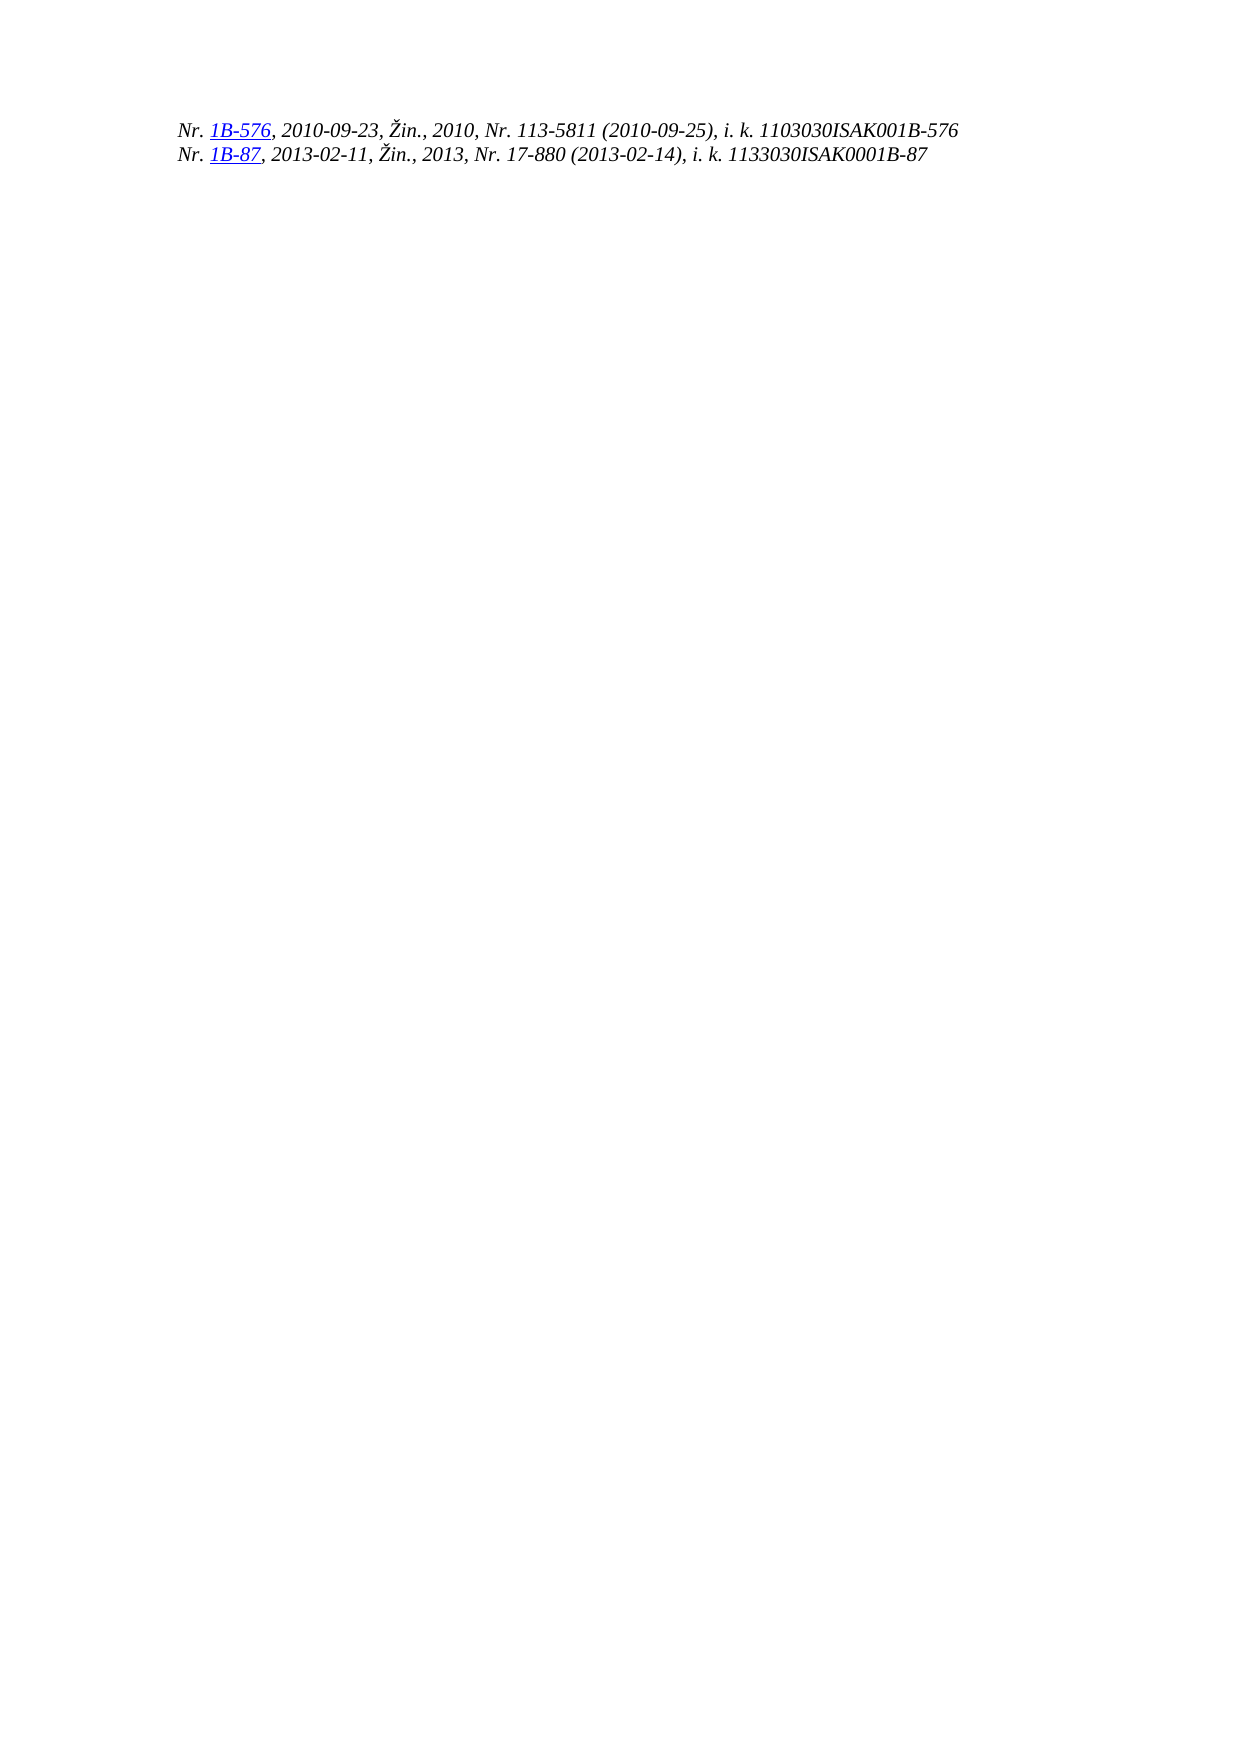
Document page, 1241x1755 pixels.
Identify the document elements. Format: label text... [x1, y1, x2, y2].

text Nr. 1B-87, 2013-02-11, Žin., 2013, Nr. 17-880 (2013-02-14), i. k. 1133030ISAK0001B-87 [177, 142, 1122, 166]
text Nr. 1B-576, 2010-09-23, Žin., 2010, Nr. 113-5811 (2010-09-25), i. k. 1103030ISAK001B-576 [177, 118, 1122, 142]
